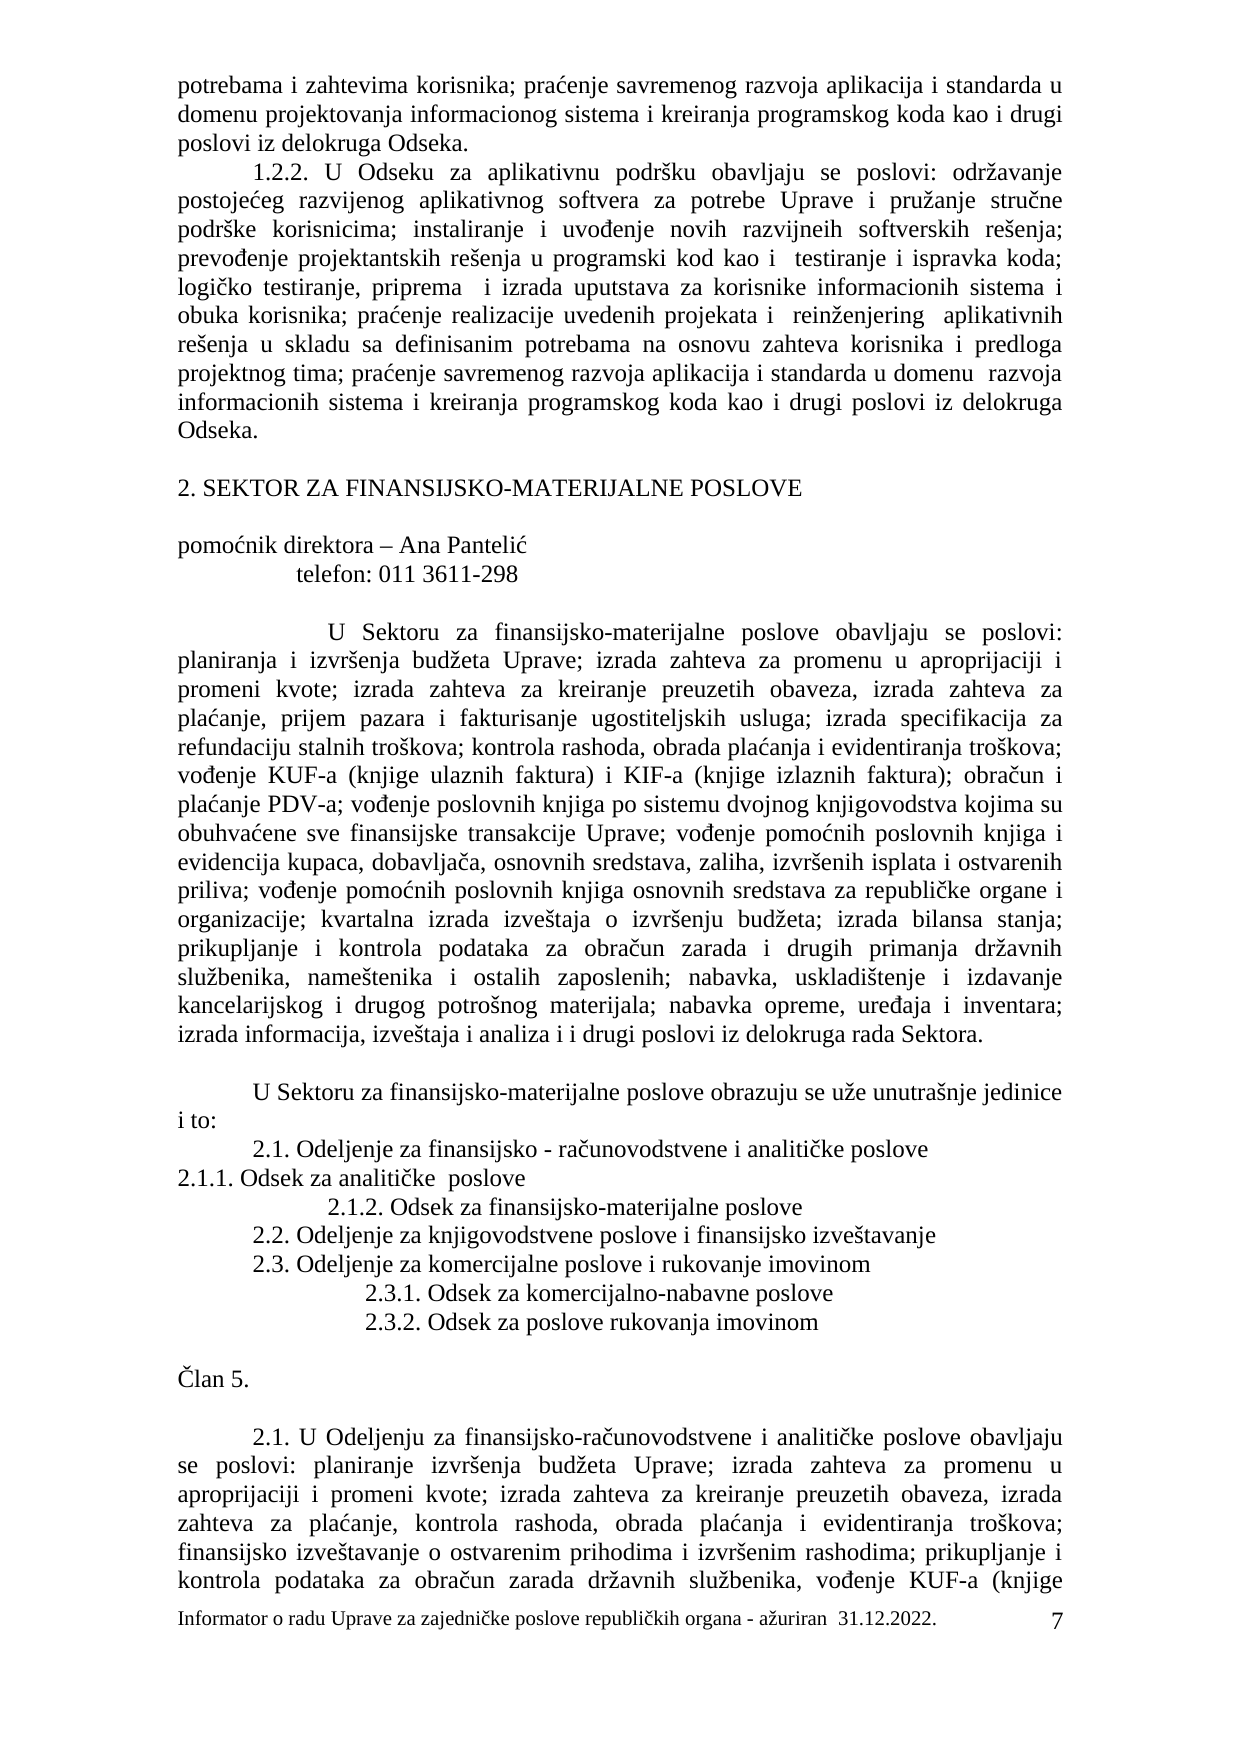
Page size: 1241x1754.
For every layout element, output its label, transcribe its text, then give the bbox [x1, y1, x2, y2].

text U Sektoru za finansijsko-materijalne poslove obrazuju se uže unutrašnje jedinice i to: [177, 1077, 1063, 1134]
text potrebama i zahtevima korisnika; praćenje savremenog razvoja aplikacija i standarda u domenu projektovanja informacionog sistema i kreiranja programskog koda kao i drugi poslovi iz delokruga Odseka. [177, 70, 1063, 157]
text 2.1.2. Odsek za finansijsko-materijalne poslove [177, 1192, 1063, 1220]
text 2.2. Odeljenje za knjigovodstvene poslove i finansijsko izveštavanje [177, 1220, 1063, 1249]
text 2.3.2. Odsek za poslove rukovanja imovinom [177, 1307, 1063, 1335]
text U Sektoru za finansijsko-materijalne poslove obavljaju se poslovi: planiranja i izvršenja budžeta Uprave; izrada zahteva za promenu u aproprijaciji i promeni kvote; izrada zahteva za kreiranje preuzetih obaveza, izrada zahteva za plaćanje, prijem pazara i fakturisanje ugostiteljskih usluga; izrada specifikacija za refundaciju stalnih troškova; kontrola rashoda, obrada plaćanja i evidentiranja troškova; vođenje KUF-a (knjige ulaznih faktura) i KIF-a (knjige izlaznih faktura); obračun i plaćanje PDV-a; vođenje poslovnih knjiga po sistemu dvojnog knjigovodstva kojima su obuhvaćene sve finansijske transakcije Uprave; vođenje pomoćnih poslovnih knjiga i evidencija kupaca, dobavljača, osnovnih sredstava, zaliha, izvršenih isplata i ostvarenih priliva; vođenje pomoćnih poslovnih knjiga osnovnih sredstava za republičke organe i organizacije; kvartalna izrada izveštaja o izvršenju budžeta; izrada bilansa stanja; prikupljanje i kontrola podataka za obračun zarada i drugih primanja državnih službenika, nameštenika i ostalih zaposlenih; nabavka, uskladištenje i izdavanje kancelarijskog i drugog potrošnog materijala; nabavka opreme, uređaja i inventara; izrada informacija, izveštaja i analiza i i drugi poslovi iz delokruga rada Sektora. [177, 617, 1063, 1048]
text 2.1.1. Odsek za analitičke poslove [177, 1163, 1063, 1192]
text 2.1. Odeljenje za finansijsko - računovodstvene i analitičke poslove [177, 1134, 1063, 1163]
text telefon: 011 3611-298 [177, 559, 1063, 588]
text 2.3. Odeljenje za komercijalne poslove i rukovanje imovinom [177, 1249, 1063, 1278]
text Član 5. [177, 1364, 1063, 1393]
text 1.2.2. U Odseku za aplikativnu podršku obavljaju se poslovi: održavanje postojećeg razvijenog aplikativnog softvera za potrebe Uprave i pružanje stručne podrške korisnicima; instaliranje i uvođenje novih razvijneih softverskih rešenja; prevođenje projektantskih rešenja u programski kod kao i testiranje i ispravka koda; logičko testiranje, priprema i izrada uputstava za korisnike informacionih sistema i obuka korisnika; praćenje realizacije uvedenih projekata i reinženjering aplikativnih rešenja u skladu sa definisanim potrebama na osnovu zahteva korisnika i predloga projektnog tima; praćenje savremenog razvoja aplikacija i standarda u domenu razvoja informacionih sistema i kreiranja programskog koda kao i drugi poslovi iz delokruga Odseka. [177, 157, 1063, 444]
text 2. SEKTOR ZA FINANSIJSKO-MATERIJALNE POSLOVE [177, 473, 1063, 502]
text 2.1. U Odeljenju za finansijsko-računovodstvene i analitičke poslove obavljaju se poslovi: planiranje izvršenja budžeta Uprave; izrada zahteva za promenu u aproprijaciji i promeni kvote; izrada zahteva za kreiranje preuzetih obaveza, izrada zahteva za plaćanje, kontrola rashoda, obrada plaćanja i evidentiranja troškova; finansijsko izveštavanje o ostvarenim prihodima i izvršenim rashodima; prikupljanje i kontrola podataka za obračun zarada državnih službenika, vođenje KUF-a (knjige [177, 1422, 1063, 1594]
text pomoćnik direktora – Ana Pantelić [177, 530, 1063, 559]
text 2.3.1. Odsek za komercijalno-nabavne poslove [177, 1278, 1063, 1307]
